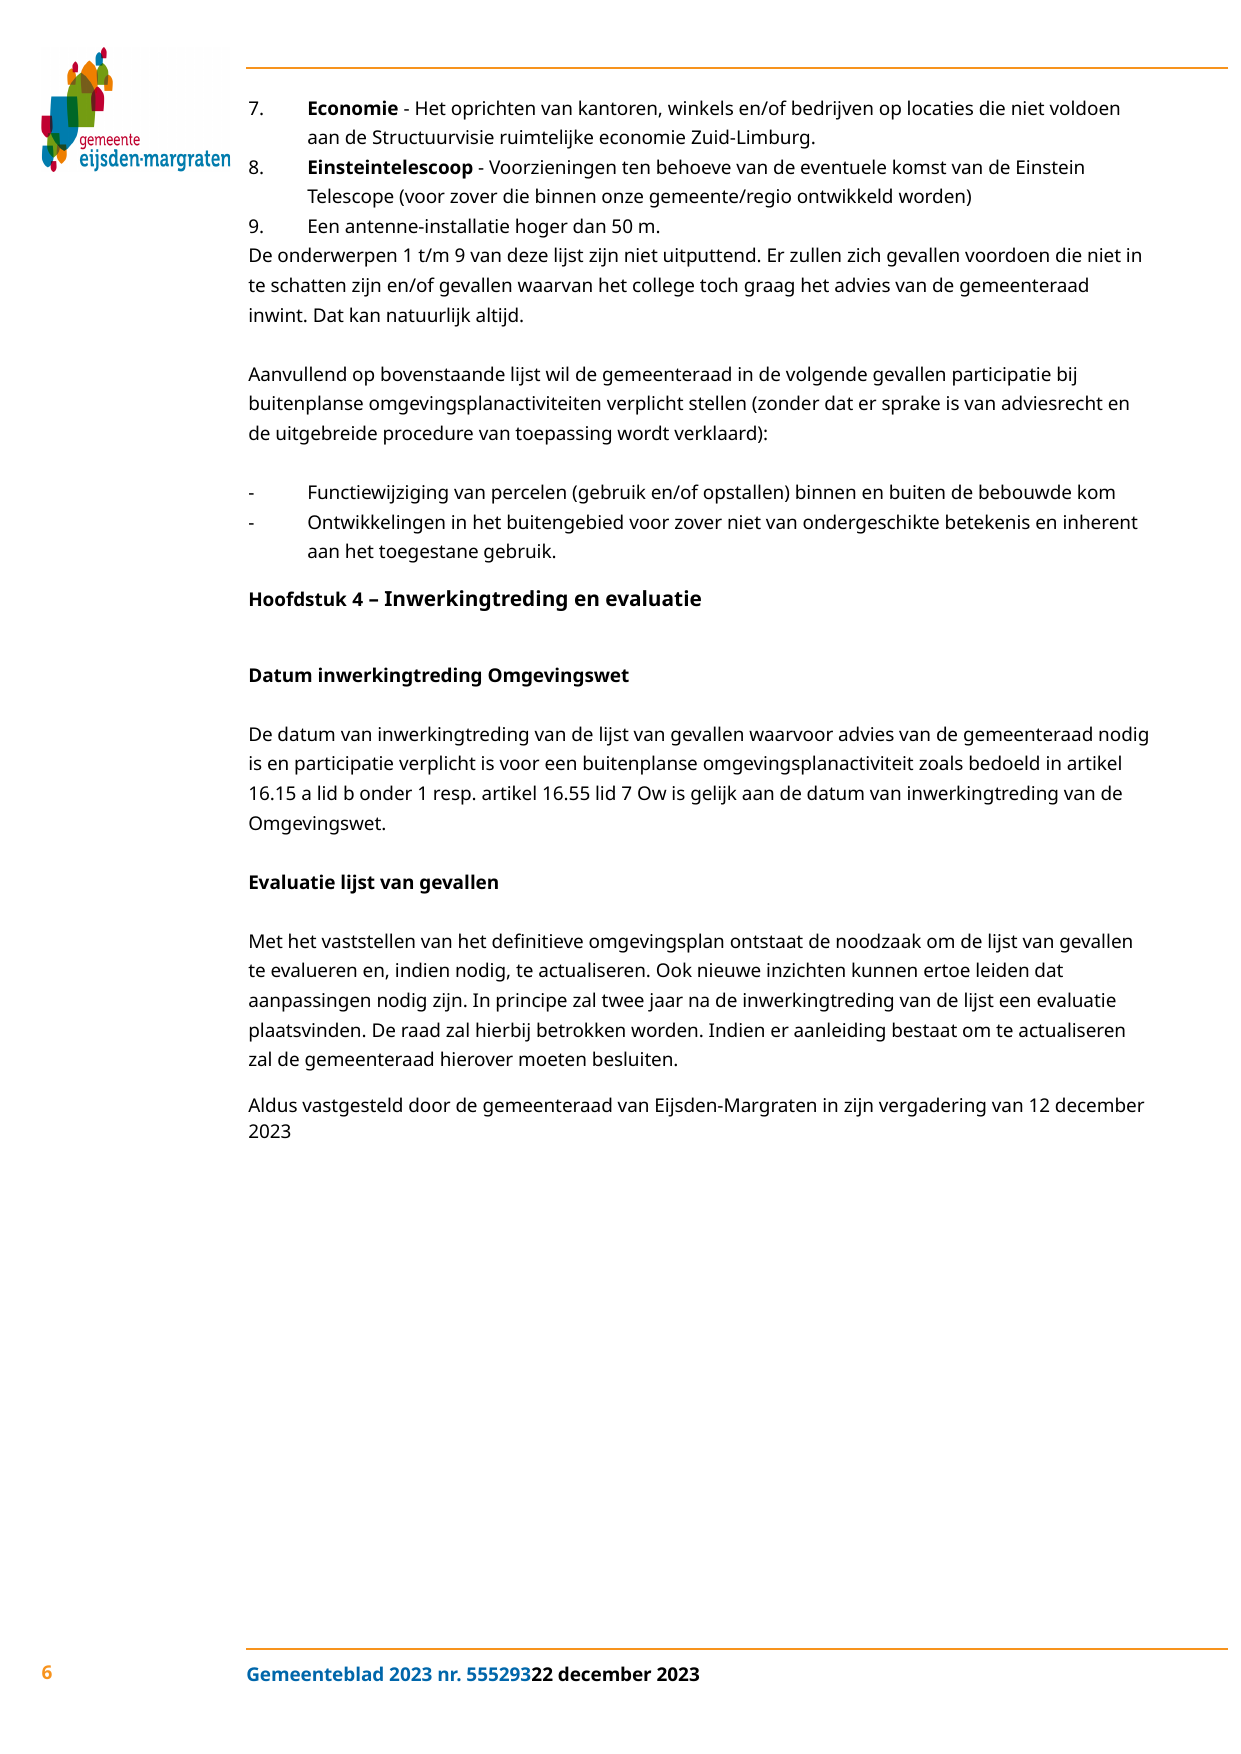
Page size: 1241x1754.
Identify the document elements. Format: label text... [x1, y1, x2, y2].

list Functiewijziging van percelen (gebruik en/of opstallen) binnen en buiten de bebouwde kom [248, 479, 1152, 505]
text Aanvullend op bovenstaande lijst wil de gemeenteraad in de volgende gevallen participatie bij buitenplanse omgevingsplanactiviteiten verplicht stellen (zonder dat er sprake is van adviesrecht en de uitgebreide procedure van toepassing wordt verklaard): [248, 361, 1152, 446]
list Ontwikkelingen in het buitengebied voor zover niet van ondergeschikte betekenis en inherent aan het toegestane gebruik. [248, 509, 1152, 564]
text Met het vaststellen van het definitieve omgevingsplan ontstaat de noodzaak om de lijst van gevallen te evalueren en, indien nodig, te actualiseren. Ook nieuwe inzichten kunnen ertoe leiden dat aanpassingen nodig zijn. In principe zal twee jaar na de inwerkingtreding van de lijst een evaluatie plaatsvinden. De raad zal hierbij betrokken worden. Indien er aanleiding bestaat om te actualiseren zal de gemeenteraad hierover moeten besluiten. [248, 928, 1152, 1072]
text De onderwerpen 1 t/m 9 van deze lijst zijn niet uitputtend. Er zullen zich gevallen voordoen die niet in te schatten zijn en/of gevallen waarvan het college toch graag het advies van de gemeenteraad inwint. Dat kan natuurlijk altijd. [248, 243, 1152, 328]
text Aldus vastgesteld door de gemeenteraad van Eijsden-Margraten in zijn vergadering van 12 december 2023 [248, 1092, 1152, 1143]
text Hoofdstuk 4 – Inwerkingtreding en evaluatie [248, 584, 1152, 613]
text Datum inwerkingtreding Omgevingswet [248, 662, 1152, 688]
picture [41, 47, 231, 172]
list Een antenne-installatie hoger dan 50 m. [248, 213, 1152, 239]
text De datum van inwerkingtreding van de lijst van gevallen waarvoor advies van de gemeenteraad nodig is en participatie verplicht is voor een buitenplanse omgevingsplanactiviteit zoals bedoeld in artikel 16.15 a lid b onder 1 resp. artikel 16.55 lid 7 Ow is gelijk aan de datum van inwerkingtreding van de Omgevingswet. [248, 721, 1152, 836]
text Evaluatie lijst van gevallen [248, 869, 1152, 895]
list Economie - Het oprichten van kantoren, winkels en/of bedrijven op locaties die niet voldoen aan de Structuurvisie ruimtelijke economie Zuid-Limburg. [248, 95, 1152, 150]
list Einsteintelescoop - Voorzieningen ten behoeve van de eventuele komst van de Einstein Telescope (voor zover die binnen onze gemeente/regio ontwikkeld worden) [248, 154, 1152, 209]
